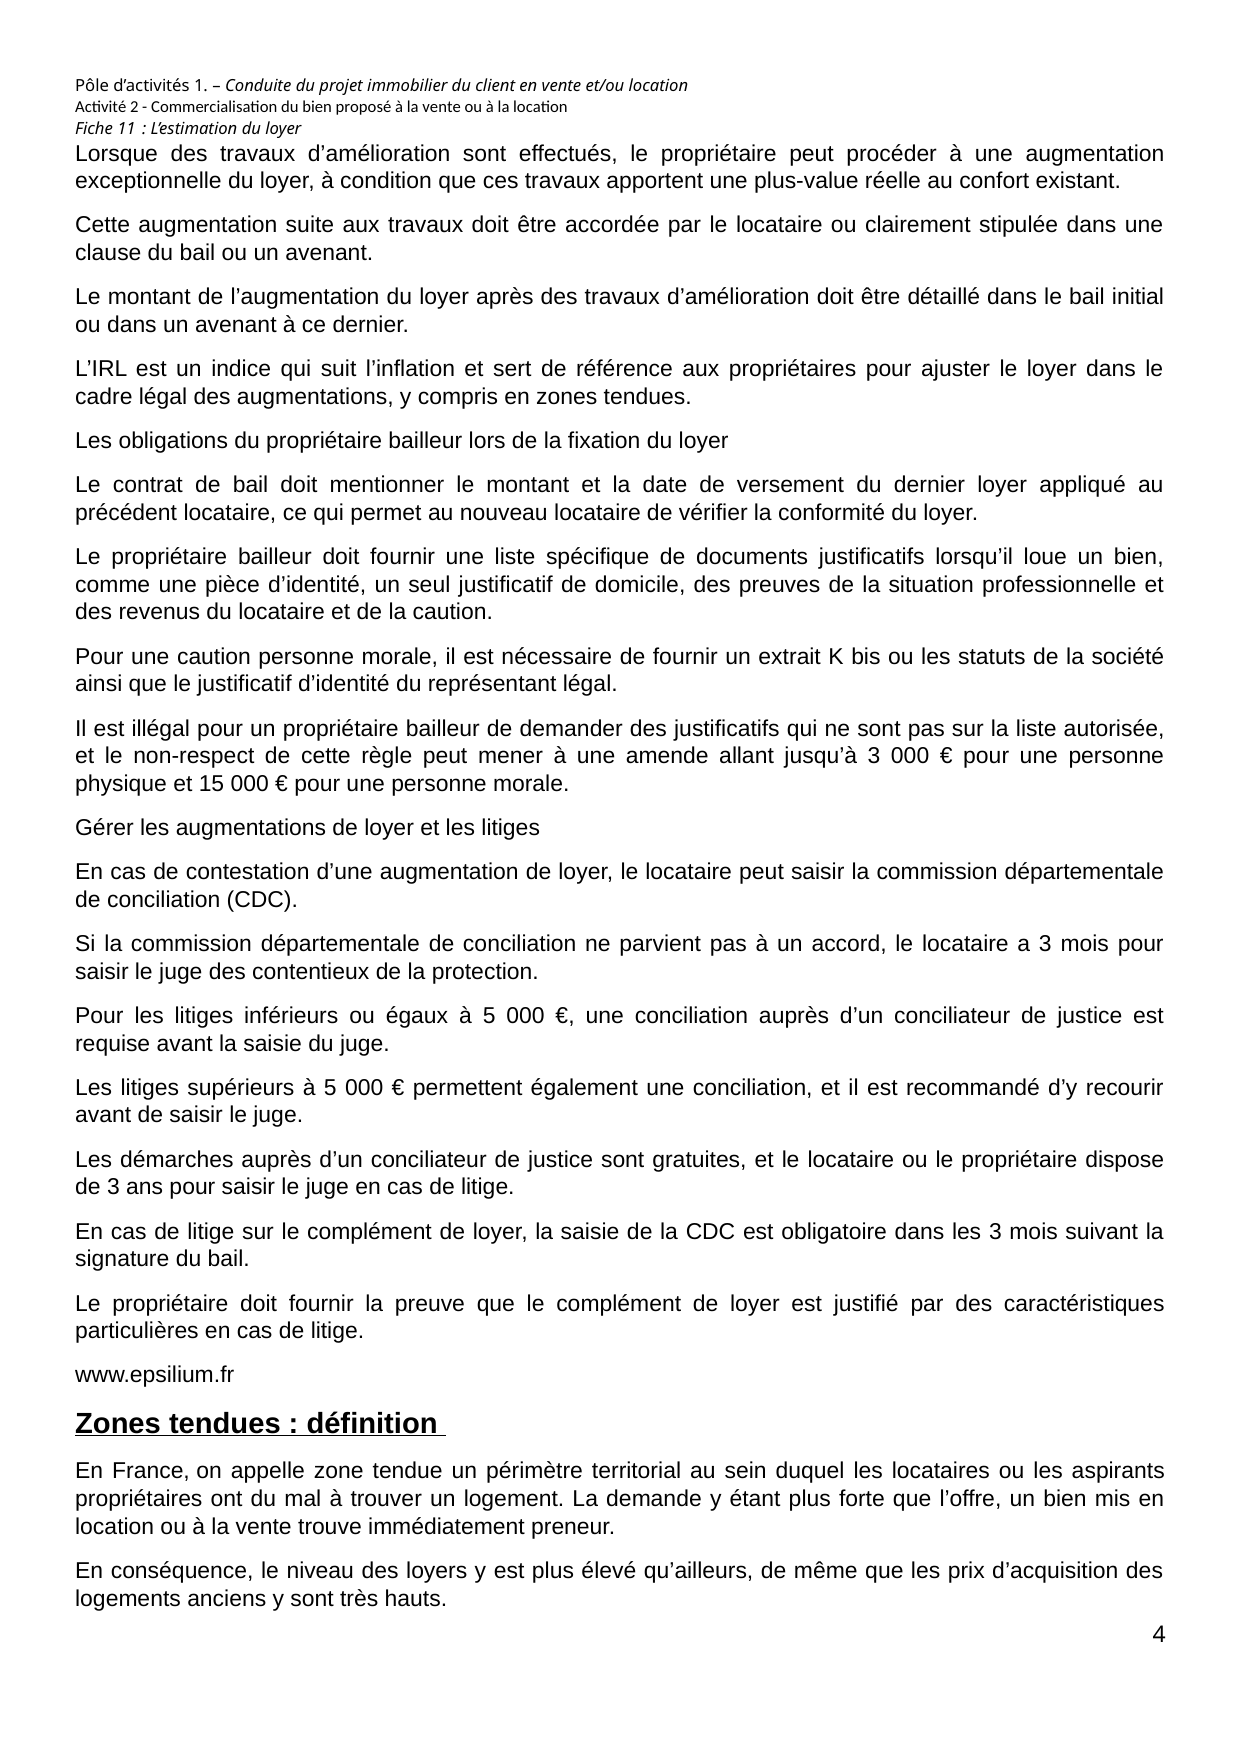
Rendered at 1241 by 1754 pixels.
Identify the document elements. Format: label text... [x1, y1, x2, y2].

text Le montant de l’augmentation du loyer après des travaux d’amélioration doit être détaillé dans le bail initial ou dans un avenant à ce dernier. [75, 283, 1165, 337]
text En cas de contestation d’une augmentation de loyer, le locataire peut saisir la commission départementale de conciliation (CDC). [75, 858, 1165, 912]
text En France, on appelle zone tendue un périmètre territorial au sein duquel les locataires ou les aspirants propriétaires ont du mal à trouver un logement. La demande y étant plus forte que l’offre, un bien mis en location ou à la vente trouve immédiatement preneur. [75, 1457, 1165, 1539]
text Pour les litiges inférieurs ou égaux à 5 000 €, une conciliation auprès d’un conciliateur de justice est requise avant la saisie du juge. [75, 1002, 1165, 1056]
text Gérer les augmentations de loyer et les litiges [75, 814, 1165, 840]
text Les démarches auprès d’un conciliateur de justice sont gratuites, et le locataire ou le propriétaire dispose de 3 ans pour saisir le juge en cas de litige. [75, 1146, 1165, 1200]
text Il est illégal pour un propriétaire bailleur de demander des justificatifs qui ne sont pas sur la liste autorisée, et le non-respect de cette règle peut mener à une amende allant jusqu’à 3 000 € pour une personne physique et 15 000 € pour une personne morale. [75, 714, 1165, 796]
text Si la commission départementale de conciliation ne parvient pas à un accord, le locataire a 3 mois pour saisir le juge des contentieux de la protection. [75, 930, 1165, 984]
text Pour une caution personne morale, il est nécessaire de fournir un extrait K bis ou les statuts de la société ainsi que le justificatif d’identité du représentant légal. [75, 643, 1165, 697]
text Le propriétaire bailleur doit fournir une liste spécifique de documents justificatifs lorsqu’il loue un bien, comme une pièce d’identité, un seul justificatif de domicile, des preuves de la situation professionnelle et des revenus du locataire et de la caution. [75, 543, 1165, 625]
text Zones tendues : définition [75, 1406, 1165, 1439]
text En conséquence, le niveau des loyers y est plus élevé qu’ailleurs, de même que les prix d’acquisition des logements anciens y sont très hauts. [75, 1557, 1165, 1611]
text L’IRL est un indice qui suit l’inflation et sert de référence aux propriétaires pour ajuster le loyer dans le cadre légal des augmentations, y compris en zones tendues. [75, 355, 1165, 409]
text Le propriétaire doit fournir la preuve que le complément de loyer est justifié par des caractéristiques particulières en cas de litige. [75, 1289, 1165, 1343]
text Cette augmentation suite aux travaux doit être accordée par le locataire ou clairement stipulée dans une clause du bail ou un avenant. [75, 211, 1165, 265]
text Les obligations du propriétaire bailleur lors de la fixation du loyer [75, 427, 1165, 453]
text Lorsque des travaux d’amélioration sont effectués, le propriétaire peut procéder à une augmentation exceptionnelle du loyer, à condition que ces travaux apportent une plus-value réelle au confort existant. [75, 139, 1165, 193]
text En cas de litige sur le complément de loyer, la saisie de la CDC est obligatoire dans les 3 mois suivant la signature du bail. [75, 1218, 1165, 1272]
text Les litiges supérieurs à 5 000 € permettent également une conciliation, et il est recommandé d’y recourir avant de saisir le juge. [75, 1074, 1165, 1128]
text Le contrat de bail doit mentionner le montant et la date de versement du dernier loyer appliqué au précédent locataire, ce qui permet au nouveau locataire de vérifier la conformité du loyer. [75, 471, 1165, 525]
text www.epsilium.fr [75, 1361, 1165, 1388]
